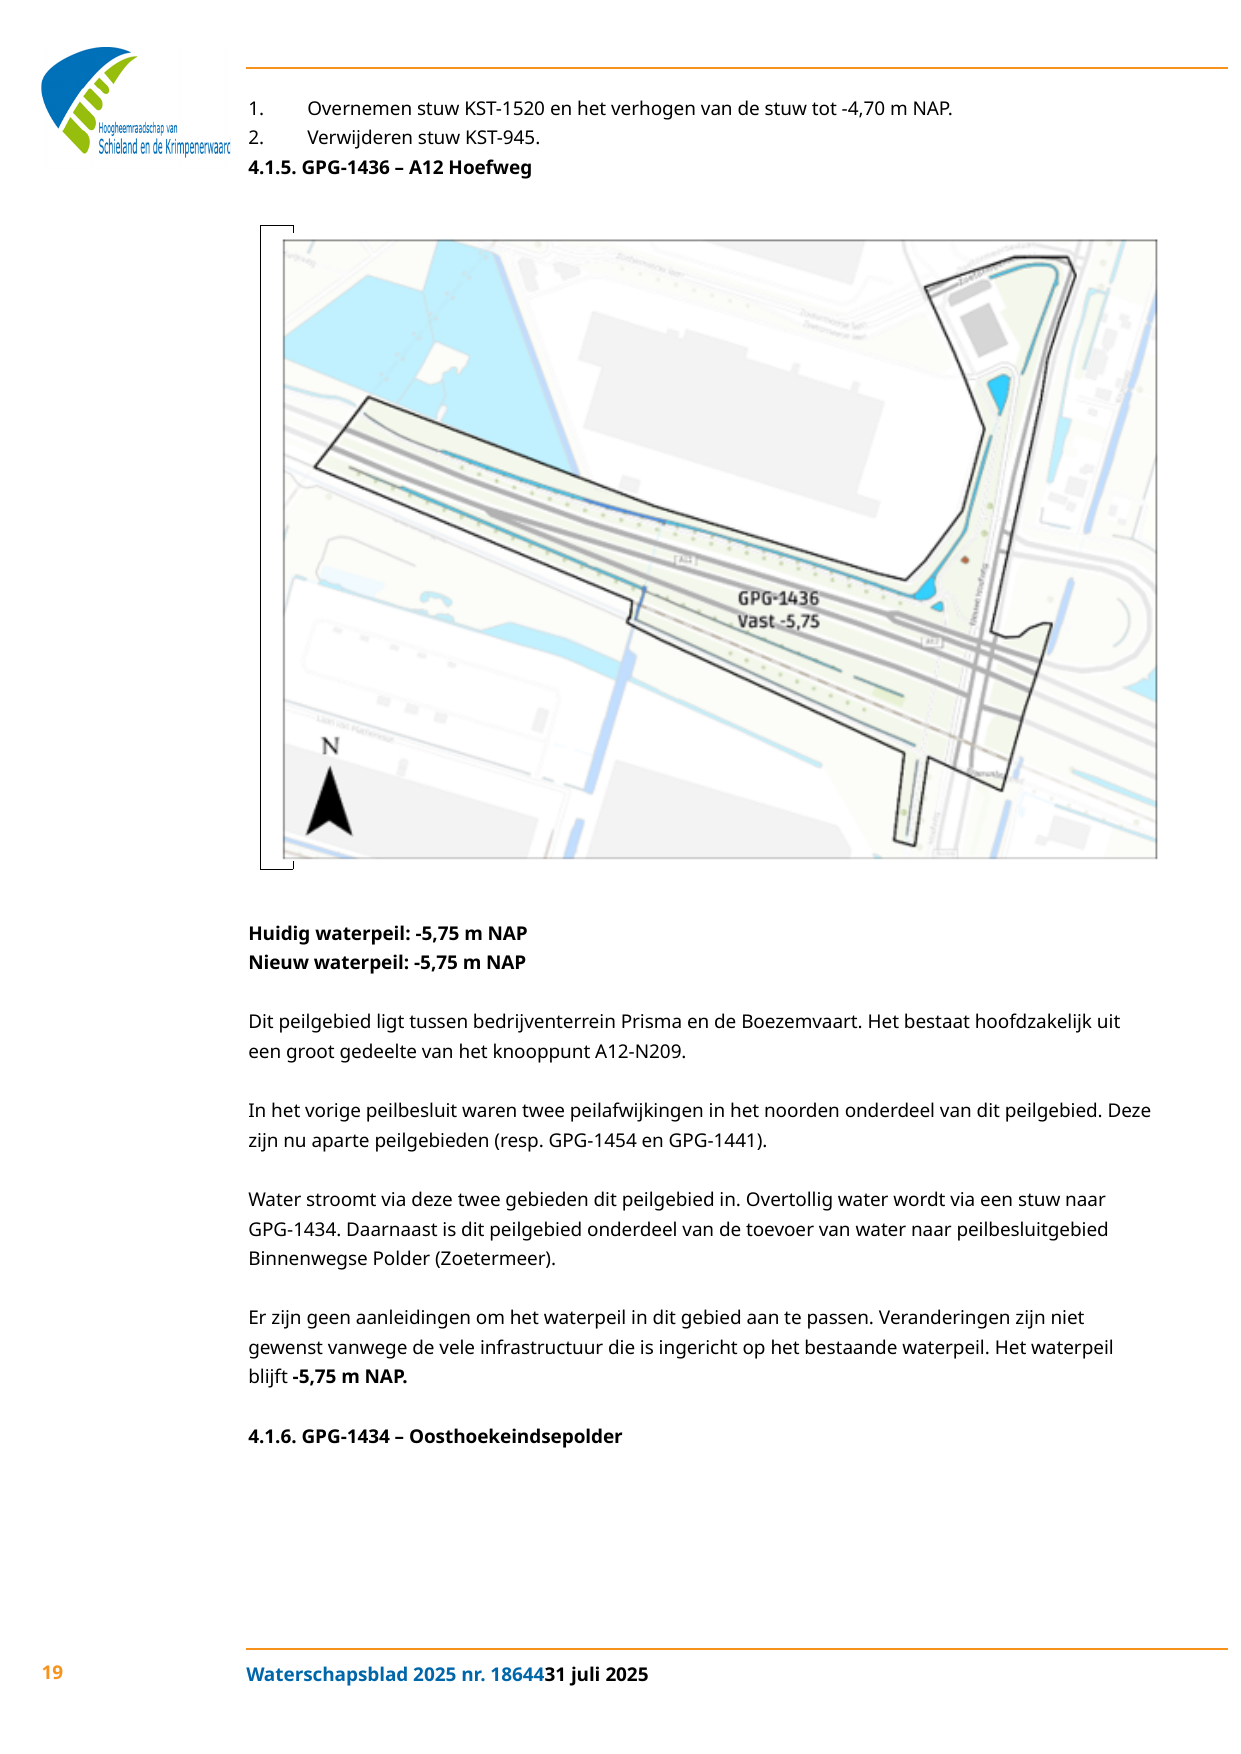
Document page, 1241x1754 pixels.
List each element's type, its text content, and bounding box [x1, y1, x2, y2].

text Nieuw waterpeil: -5,75 m NAP [248, 949, 1152, 975]
picture [268, 233, 1173, 861]
text 4.1.6. GPG-1434 – Oosthoekeindsepolder [248, 1423, 1152, 1449]
list Overnemen stuw KST-1520 en het verhogen van de stuw tot -4,70 m NAP. [248, 95, 1152, 121]
text 4.1.5. GPG-1436 – A12 Hoefweg [248, 154, 1152, 180]
list Verwijderen stuw KST-945. [248, 124, 1152, 150]
text In het vorige peilbesluit waren twee peilafwijkingen in het noorden onderdeel van dit peilgebied. Deze zijn nu aparte peilgebieden (resp. GPG-1454 en GPG-1441). [248, 1097, 1152, 1153]
text Water stroomt via deze twee gebieden dit peilgebied in. Overtollig water wordt via een stuw naar GPG-1434. Daarnaast is dit peilgebied onderdeel van de toevoer van water naar peilbesluitgebied Binnenwegse Polder (Zoetermeer). [248, 1186, 1152, 1271]
text Huidig waterpeil: -5,75 m NAP [248, 920, 1152, 946]
text Dit peilgebied ligt tussen bedrijventerrein Prisma en de Boezemvaart. Het bestaat hoofdzakelijk uit een groot gedeelte van het knooppunt A12-N209. [248, 1009, 1152, 1064]
text Er zijn geen aanleidingen om het waterpeil in dit gebied aan te passen. Veranderingen zijn niet gewenst vanwege de vele infrastructuur die is ingericht op het bestaande waterpeil. Het waterpeil blijft -5,75 m NAP. [248, 1304, 1152, 1389]
picture [41, 47, 231, 172]
